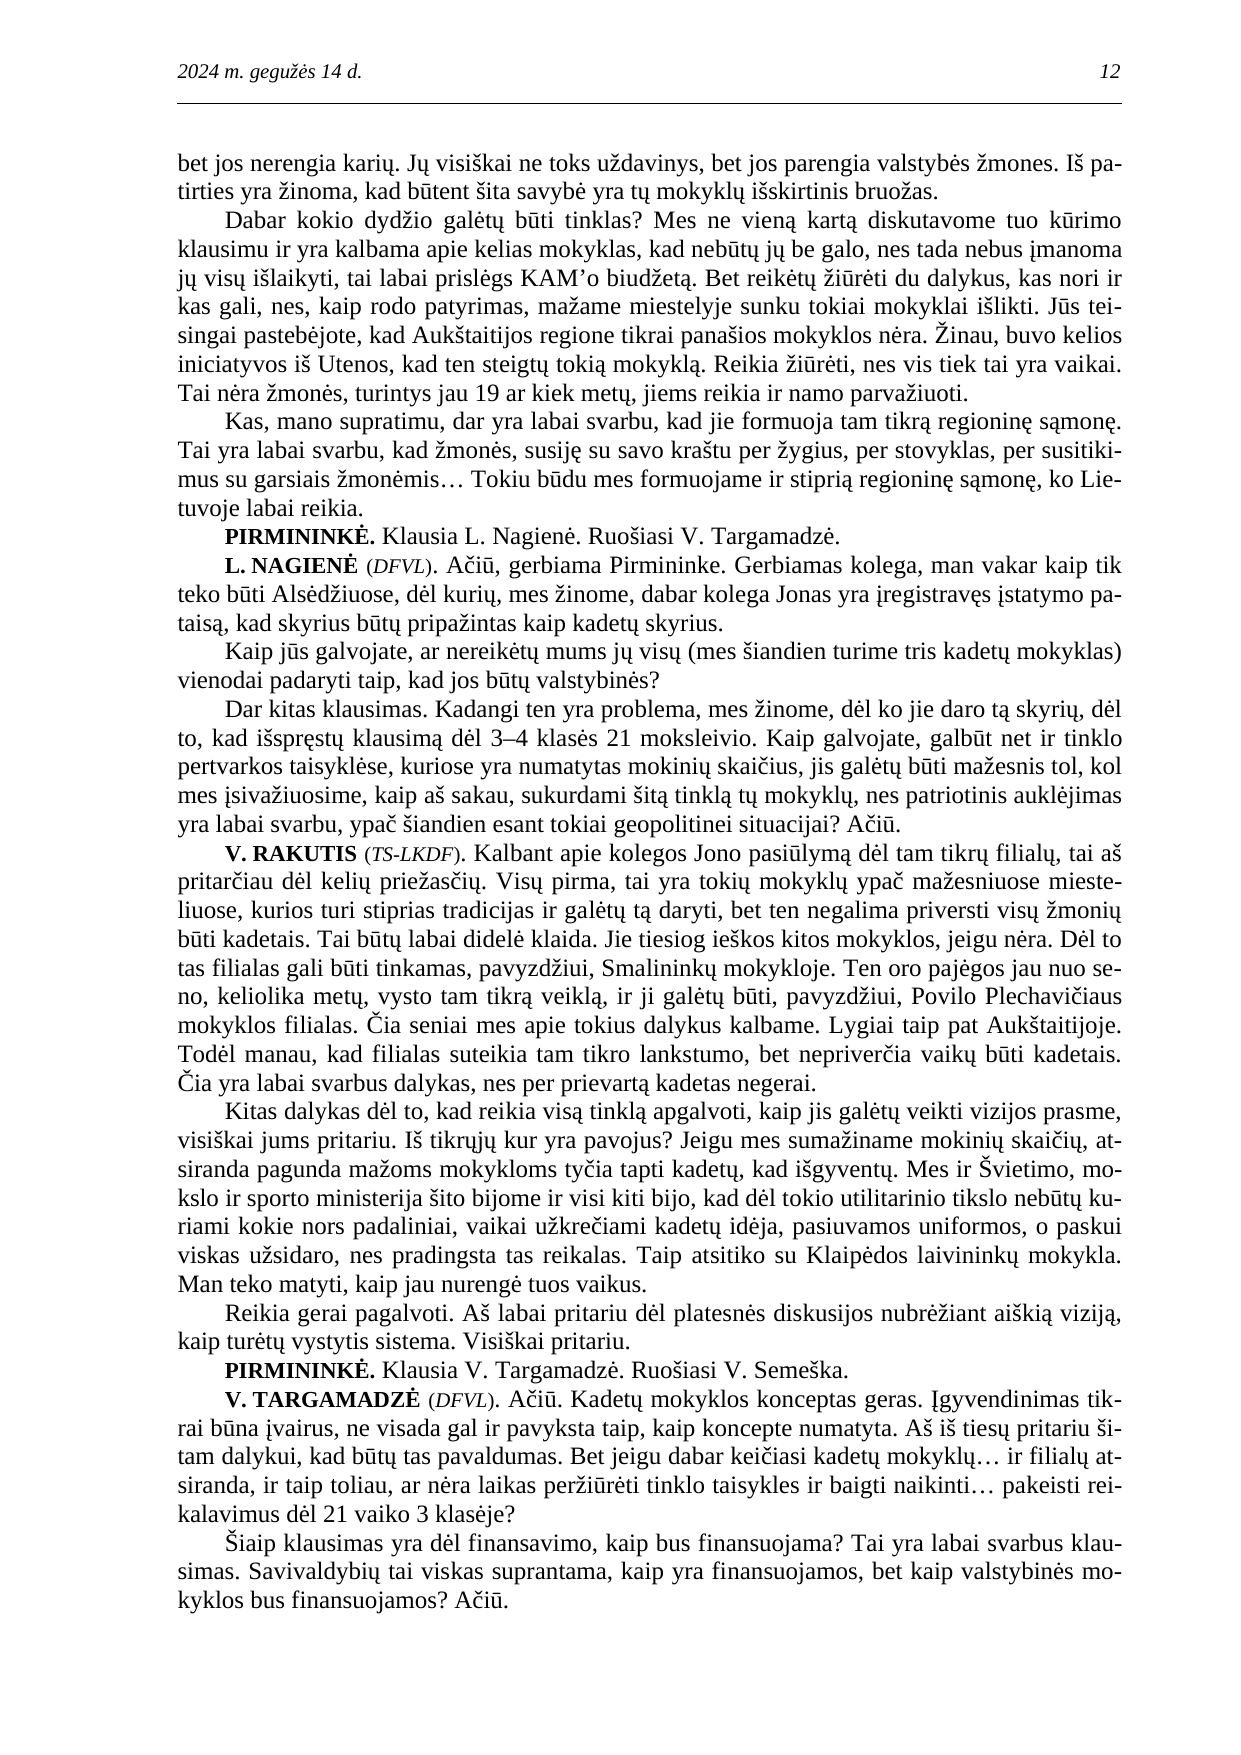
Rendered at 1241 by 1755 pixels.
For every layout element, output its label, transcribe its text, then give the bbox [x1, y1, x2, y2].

text L. NAGIENĖ (DFVL). Ačiū, ger­bia­ma Pir­mi­nin­ke. Ger­bia­mas ko­le­ga, man va­kar kaip tik te­ko bū­ti Al­sė­džiuo­se, dėl ku­rių, mes ži­no­me, da­bar ko­le­ga Jo­nas yra įre­gist­ra­vęs įsta­ty­mo pa­tai­są, kad sky­rius bū­tų pri­pa­žin­tas kaip ka­de­tų sky­rius. [177, 550, 1122, 636]
text Ki­tas da­ly­kas dėl to, kad rei­kia vi­są tin­klą ap­gal­vo­ti, kaip jis ga­lė­tų veik­ti vi­zi­jos pras­me, vi­siš­kai jums pri­ta­riu. Iš tik­rų­jų kur yra pa­vo­jus? Jei­gu mes su­ma­ži­na­me mo­ki­nių skai­čių, at­si­ran­da pa­gun­da ma­žoms mo­kyk­loms ty­čia tap­ti ka­de­tų, kad iš­gy­ven­tų. Mes ir Švie­ti­mo, mo­ks­lo ir spor­to mi­nis­te­ri­ja ši­to bi­jo­me ir vi­si ki­ti bi­jo, kad dėl to­kio uti­li­ta­ri­nio tiks­lo ne­bū­tų ku­ria­mi ko­kie nors pa­da­li­niai, vai­kai už­kre­čia­mi ka­de­tų idė­ja, pa­siu­va­mos uni­for­mos, o pas­kui vis­kas už­si­da­ro, nes pra­dings­ta tas rei­ka­las. Taip at­si­ti­ko su Klai­pė­dos lai­vi­nin­kų mo­kyk­la. Man te­ko ma­ty­ti, kaip jau nu­ren­gė tuos vai­kus. [177, 1096, 1122, 1298]
text bet jos ne­ren­gia ka­rių. Jų vi­siš­kai ne toks už­da­vi­nys, bet jos pa­ren­gia vals­ty­bės žmo­nes. Iš pa­tir­ties yra ži­no­ma, kad bū­tent ši­ta sa­vy­bė yra tų mo­kyk­lų iš­skir­ti­nis bruo­žas. [177, 148, 1122, 205]
text V. RAKUTIS (TS-LKDF). Kal­bant apie ko­le­gos Jo­no pa­siū­ly­mą dėl tam tik­rų fi­lia­lų, tai aš pri­tar­čiau dėl ke­lių prie­žas­čių. Vi­sų pir­ma, tai yra to­kių mo­kyk­lų ypač ma­žes­niuo­se mies­te­liuo­se, ku­rios tu­ri stip­rias tra­di­ci­jas ir ga­lė­tų tą da­ry­ti, bet ten ne­ga­li­ma pri­vers­ti vi­sų žmo­nių bū­ti ka­de­tais. Tai bū­tų la­bai di­de­lė klai­da. Jie tie­siog ieš­kos ki­tos mo­kyk­los, jei­gu nė­ra. Dėl to tas fi­lia­las ga­li bū­ti tin­ka­mas, pa­vyz­džiui, Sma­li­nin­kų mo­kyk­lo­je. Ten oro pa­jė­gos jau nuo se­no, ke­lio­li­ka me­tų, vys­to tam tik­rą veik­lą, ir ji ga­lė­tų bū­ti, pa­vyz­džiui, Po­vi­lo Ple­cha­vi­čiaus mo­kyk­los fi­lia­las. Čia se­niai mes apie to­kius da­ly­kus kal­ba­me. Ly­giai taip pat Aukš­tai­ti­jo­je. To­dėl ma­nau, kad fi­lia­las su­tei­kia tam tik­ro lanks­tu­mo, bet ne­pri­ver­čia vai­kų bū­ti ka­de­tais. Čia yra la­bai svar­bus da­ly­kas, nes per prie­var­tą ka­de­tas ne­ge­rai. [177, 838, 1122, 1096]
text Šiaip klau­si­mas yra dėl fi­nan­sa­vi­mo, kaip bus fi­nan­suo­ja­ma? Tai yra la­bai svar­bus klau­si­mas. Sa­vi­val­dy­bių tai vis­kas su­pran­ta­ma, kaip yra fi­nan­suo­ja­mos, bet kaip vals­ty­bi­nės mo­kyk­los bus fi­nan­suo­ja­mos? Ačiū. [177, 1528, 1122, 1614]
text Kaip jūs gal­vo­ja­te, ar ne­rei­kė­tų mums jų vi­sų (mes šian­dien tu­ri­me tris ka­de­tų mo­kyk­las) vie­no­dai pa­da­ry­ti taip, kad jos bū­tų vals­ty­bi­nės? [177, 636, 1122, 694]
text PIRMININKĖ. Klau­sia V. Tar­ga­ma­dzė. Ruo­šia­si V. Se­meš­ka. [177, 1355, 1122, 1384]
text Dar ki­tas klau­si­mas. Ka­dan­gi ten yra pro­ble­ma, mes ži­no­me, dėl ko jie da­ro tą sky­rių, dėl to, kad iš­spręs­tų klau­si­mą dėl 3–4 kla­sės 21 moks­lei­vio. Kaip gal­vo­ja­te, gal­būt net ir tin­klo per­tvar­kos tai­syk­lė­se, ku­rio­se yra nu­ma­ty­tas mo­ki­nių skai­čius, jis ga­lė­tų bū­ti ma­žes­nis tol, kol mes įsi­va­žiuo­si­me, kaip aš sa­kau, su­kur­da­mi ši­tą tin­klą tų mo­kyk­lų, nes pa­trio­ti­nis auk­lė­ji­mas yra la­bai svar­bu, ypač šian­dien esant to­kiai ge­o­po­li­ti­nei si­tu­a­ci­jai? Ačiū. [177, 694, 1122, 838]
text PIRMININKĖ. Klau­sia L. Na­gie­nė. Ruo­šia­si V. Tar­ga­ma­dzė. [177, 521, 1122, 550]
text Da­bar ko­kio dy­džio ga­lė­tų bū­ti tin­klas? Mes ne vie­ną kar­tą dis­ku­ta­vo­me tuo kū­ri­mo klau­si­mu ir yra kal­ba­ma apie ke­lias mo­kyk­las, kad ne­bū­tų jų be ga­lo, nes ta­da ne­bus įma­no­ma jų vi­sų iš­lai­ky­ti, tai la­bai pri­slėgs KAMʼo biu­dže­tą. Bet rei­kė­tų žiū­rė­ti du da­ly­kus, kas no­ri ir kas ga­li, nes, kaip ro­do pa­ty­ri­mas, ma­ža­me mies­te­ly­je sun­ku to­kiai mo­kyk­lai iš­lik­ti. Jūs tei­sin­gai pa­ste­bė­jo­te, kad Aukš­tai­ti­jos re­gio­ne tik­rai pa­na­šios mo­kyk­los nė­ra. Ži­nau, bu­vo ke­lios ini­cia­ty­vos iš Ute­nos, kad ten steig­tų to­kią mo­kyk­lą. Rei­kia žiū­rė­ti, nes vis tiek tai yra vai­kai. Tai nė­ra žmo­nės, tu­rin­tys jau 19 ar kiek me­tų, jiems rei­kia ir na­mo par­va­žiuo­ti. [177, 205, 1122, 406]
text Kas, ma­no su­pra­ti­mu, dar yra la­bai svar­bu, kad jie for­muo­ja tam tik­rą re­gio­ni­nę są­mo­nę. Tai yra la­bai svar­bu, kad žmo­nės, su­si­ję su sa­vo kraš­tu per žy­gius, per sto­vyk­las, per su­si­ti­ki­mus su gar­siais žmo­nė­mis… To­kiu bū­du mes for­muo­ja­me ir stip­rią re­gio­ni­nę są­mo­nę, ko Lie­tu­vo­je la­bai rei­kia. [177, 406, 1122, 521]
text Rei­kia ge­rai pa­gal­vo­ti. Aš la­bai pri­ta­riu dėl pla­tes­nės dis­ku­si­jos nu­brė­žiant aiš­kią vi­zi­ją, kaip tu­rė­tų vys­ty­tis sis­te­ma. Vi­siš­kai pri­ta­riu. [177, 1298, 1122, 1355]
text V. TARGAMADZĖ (DFVL). Ačiū. Ka­de­tų mo­kyk­los kon­cep­tas ge­ras. Įgy­ven­di­ni­mas tik­rai bū­na įvai­rus, ne vi­sa­da gal ir pa­vyks­ta taip, kaip kon­cep­te nu­ma­ty­ta. Aš iš tie­sų pri­ta­riu ši­tam da­ly­kui, kad bū­tų tas pa­val­du­mas. Bet jei­gu da­bar kei­čia­si ka­de­tų mo­kyk­lų… ir fi­lia­lų at­si­ran­da, ir taip to­liau, ar nė­ra lai­kas per­žiū­rė­ti tin­klo tai­syk­les ir baig­ti nai­kin­ti… pa­keis­ti rei­ka­la­vi­mus dėl 21 vai­ko 3 kla­sė­je? [177, 1384, 1122, 1528]
